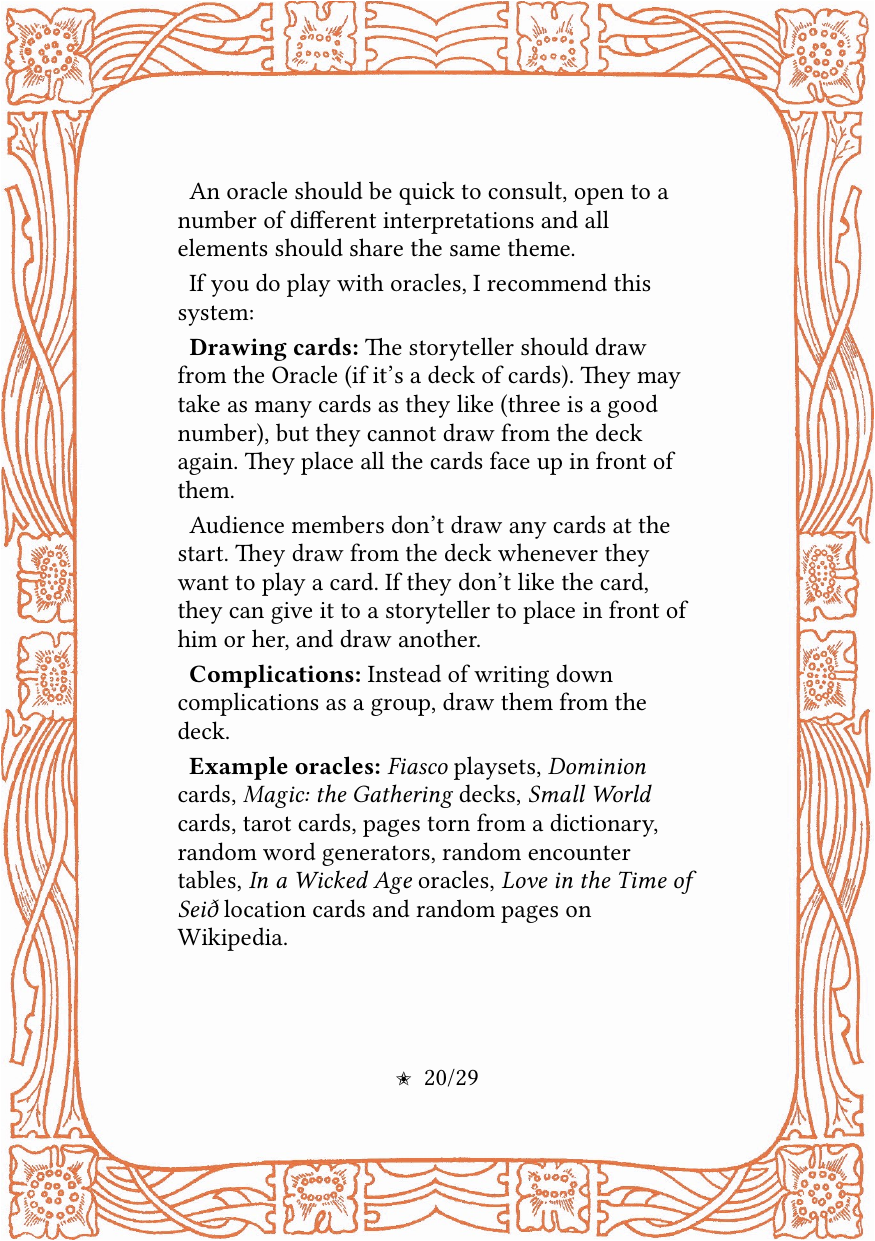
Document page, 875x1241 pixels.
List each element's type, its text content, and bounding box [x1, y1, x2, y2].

text Audience members don’t draw any cards at the start. They draw from the deck whenever they want to play a card. If they don’t like the card, they can give it to a storyteller to place in front of him or her, and draw another. [177, 511, 697, 653]
text If you do play with oracles, I recommend this system: [177, 269, 697, 326]
text Complications: Instead of writing down complications as a group, draw them from the deck. [177, 660, 697, 745]
text Example oracles: Fiasco playsets, Dominion cards, Magic: the Gathering decks, Small World cards, tarot cards, pages torn from a dictionary, random word generators, random encounter tables, In a Wicked Age oracles, Love in the Time of Seið location cards and random pages on Wikipedia. [177, 752, 697, 952]
text Drawing cards: The storyteller should draw from the Oracle (if it’s a deck of cards). They may take as many cards as they like (three is a good number), but they cannot draw from the deck again. They place all the cards face up in front of them. [177, 333, 697, 504]
picture [1, 1, 874, 1240]
text An oracle should be quick to consult, open to a number of different interpretations and all elements should share the same theme. [177, 177, 697, 263]
